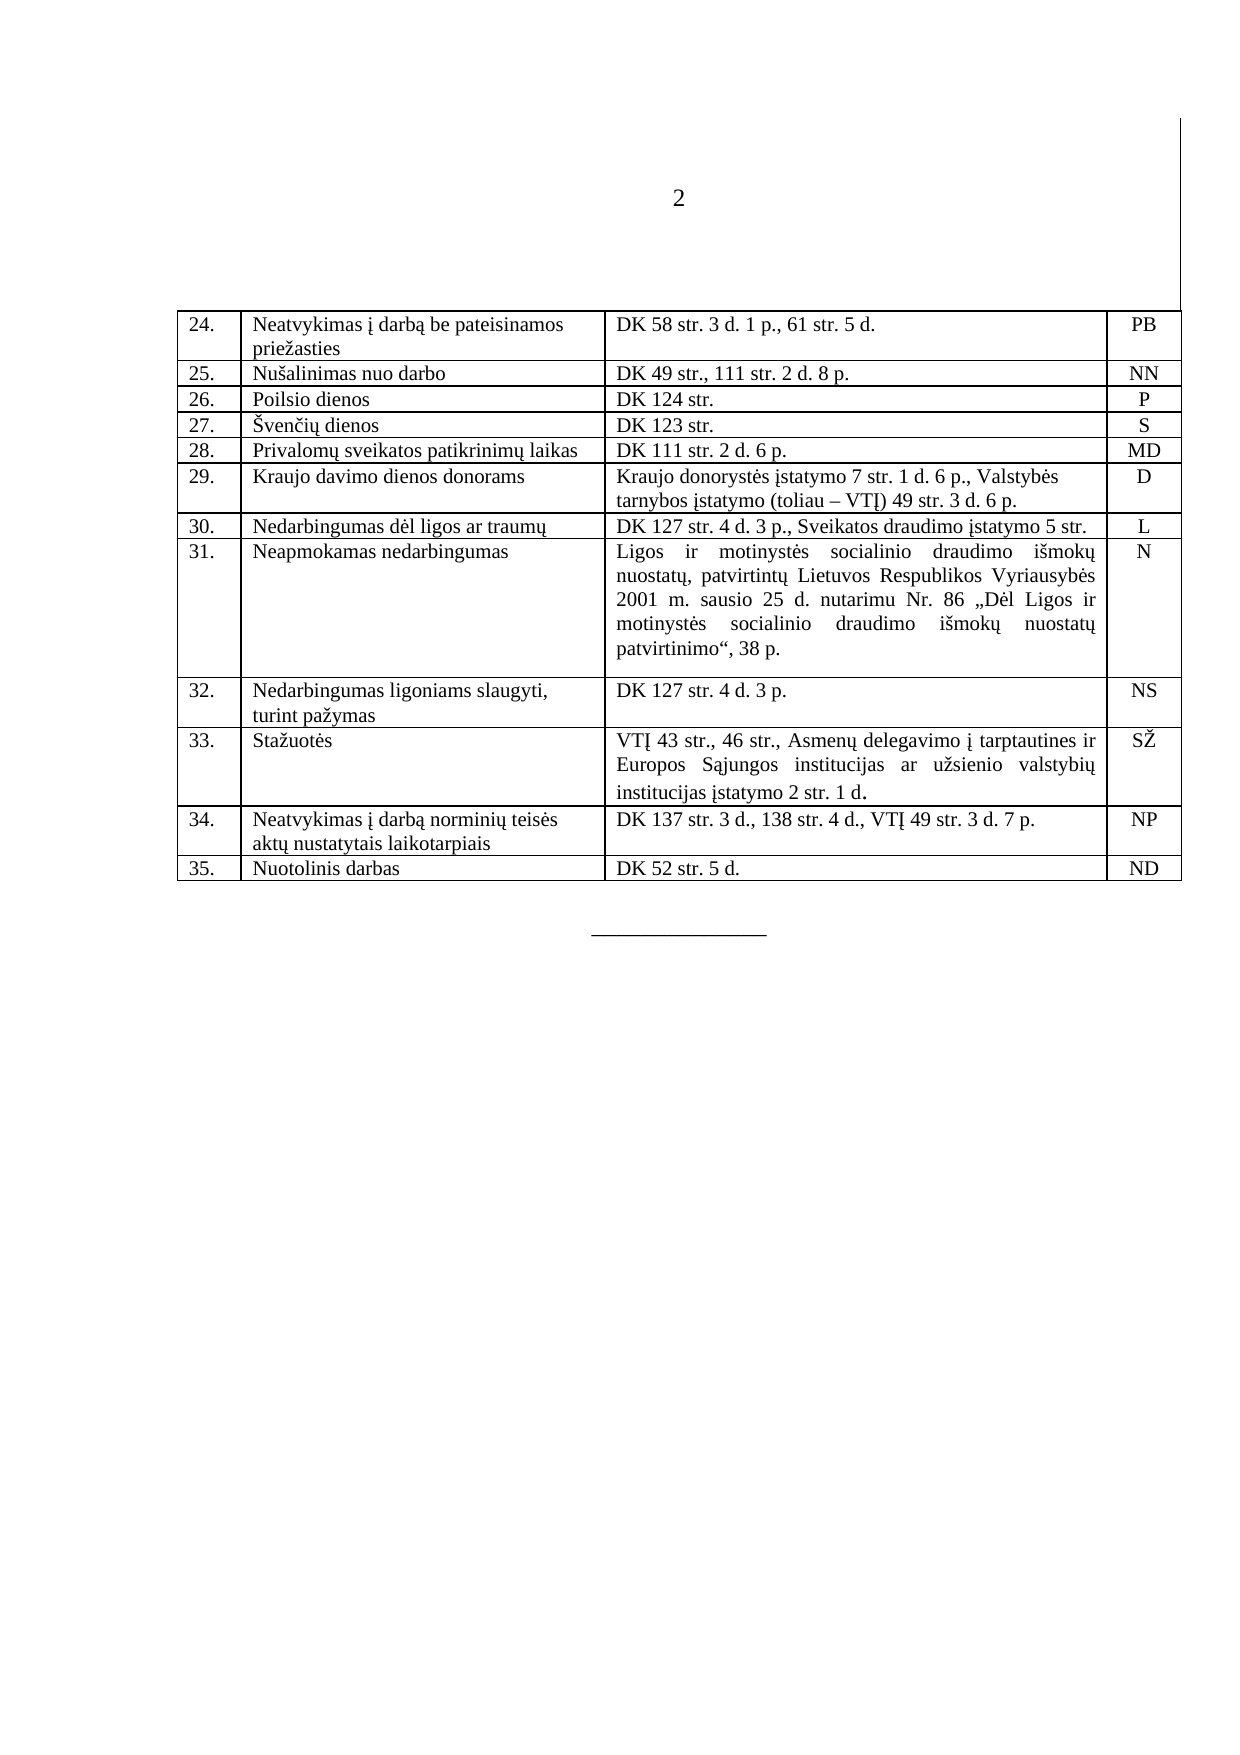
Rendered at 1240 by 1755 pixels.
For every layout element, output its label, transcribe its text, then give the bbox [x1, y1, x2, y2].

table_cell 35. [178, 856, 240, 880]
table_cell Kraujo donorystės įstatymo 7 str. 1 d. 6 p., Valstybės tarnybos įstatymo (toliau – VTĮ) 49 str. 3 d. 6 p. [606, 464, 1106, 512]
table_cell DK 127 str. 4 d. 3 p. [606, 678, 1106, 727]
table_cell Nuotolinis darbas [242, 856, 604, 880]
table_cell Neatvykimas į darbą be pateisinamos priežasties [242, 312, 604, 360]
table_cell Švenčių dienos [242, 413, 604, 437]
table_cell PB [1108, 312, 1181, 360]
table_cell Privalomų sveikatos patikrinimų laikas [242, 438, 604, 462]
table_cell Nedarbingumas ligoniams slaugyti, turint pažymas [242, 678, 604, 727]
table_cell SŽ [1108, 728, 1181, 805]
table_cell Poilsio dienos [242, 387, 604, 411]
table_cell 30. [178, 514, 240, 538]
table_cell 26. [178, 387, 240, 411]
table_cell 32. [178, 678, 240, 727]
table_cell L [1108, 514, 1181, 538]
table_cell S [1108, 413, 1181, 437]
table_cell NP [1108, 807, 1181, 855]
text ______________ [177, 910, 1181, 939]
table_cell Ligos ir motinystės socialinio draudimo išmokų nuostatų, patvirtintų Lietuvos Respublikos Vyriausybės 2001 m. sausio 25 d. nutarimu Nr. 86 „Dėl Ligos ir motinystės socialinio draudimo išmokų nuostatų patvirtinimo“, 38 p. [606, 539, 1106, 677]
table_cell 24. [178, 312, 240, 360]
table_cell DK 52 str. 5 d. [606, 856, 1106, 880]
table_cell 31. [178, 539, 240, 677]
table_cell D [1108, 464, 1181, 512]
table_cell DK 124 str. [606, 387, 1106, 411]
table_cell DK 58 str. 3 d. 1 p., 61 str. 5 d. [606, 312, 1106, 360]
table_cell N [1108, 539, 1181, 677]
table_cell DK 123 str. [606, 413, 1106, 437]
table_cell ND [1108, 856, 1181, 880]
table_cell P [1108, 387, 1181, 411]
table_cell DK 111 str. 2 d. 6 p. [606, 438, 1106, 462]
table_cell Nušalinimas nuo darbo [242, 361, 604, 385]
table_cell 27. [178, 413, 240, 437]
table_cell Neapmokamas nedarbingumas [242, 539, 604, 677]
table_cell 29. [178, 464, 240, 512]
table_cell DK 127 str. 4 d. 3 p., Sveikatos draudimo įstatymo 5 str. [606, 514, 1106, 538]
table_cell Kraujo davimo dienos donorams [242, 464, 604, 512]
table_cell Nedarbingumas dėl ligos ar traumų [242, 514, 604, 538]
table_cell NN [1108, 361, 1181, 385]
table_cell 25. [178, 361, 240, 385]
table_cell 28. [178, 438, 240, 462]
table_cell MD [1108, 438, 1181, 462]
table_cell 34. [178, 807, 240, 855]
table_cell NS [1108, 678, 1181, 727]
table_cell DK 137 str. 3 d., 138 str. 4 d., VTĮ 49 str. 3 d. 7 p. [606, 807, 1106, 855]
table_cell VTĮ 43 str., 46 str., Asmenų delegavimo į tarptautines ir Europos Sąjungos institucijas ar užsienio valstybių institucijas įstatymo 2 str. 1 d. [606, 728, 1106, 805]
table_cell DK 49 str., 111 str. 2 d. 8 p. [606, 361, 1106, 385]
table_cell Stažuotės [242, 728, 604, 805]
table_cell 33. [178, 728, 240, 805]
table_cell Neatvykimas į darbą norminių teisės aktų nustatytais laikotarpiais [242, 807, 604, 855]
